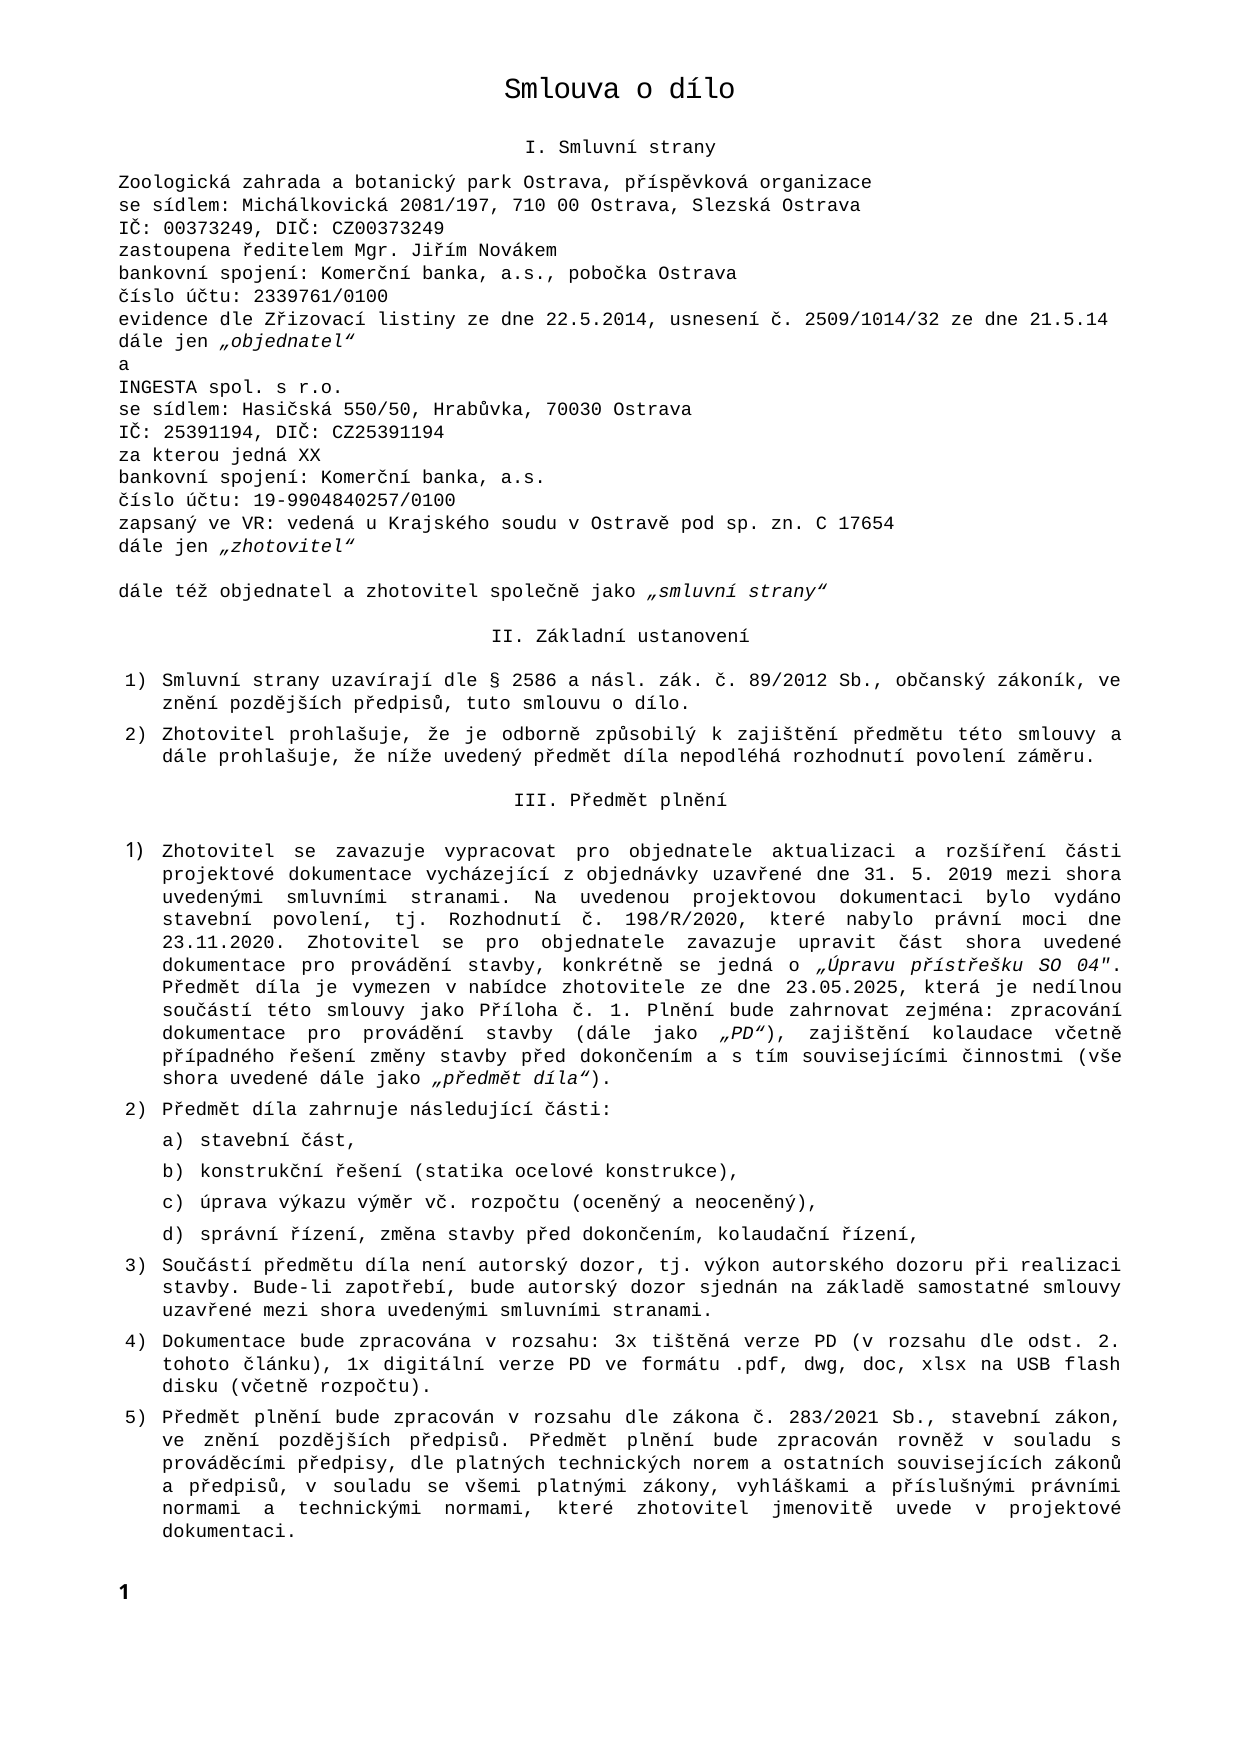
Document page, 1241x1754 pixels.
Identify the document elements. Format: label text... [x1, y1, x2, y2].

text zastoupena ředitelem Mgr. Jiřím Novákem [118, 241, 1122, 262]
text bankovní spojení: Komerční banka, a.s. [118, 468, 1122, 489]
list konstrukční řešení (statika ocelové konstrukce), [162, 1162, 1122, 1183]
text a [118, 355, 1122, 376]
text Zoologická zahrada a botanický park Ostrava, příspěvková organizace [118, 173, 1122, 194]
text evidence dle Zřizovací listiny ze dne 22.5.2014, usnesení č. 2509/1014/32 ze dne 21.5.14 [118, 309, 1122, 331]
text IČ: 25391194, DIČ: CZ25391194 [118, 423, 1122, 444]
text INGESTA spol. s r.o. [118, 377, 1122, 399]
text zapsaný ve VR: vedená u Krajského soudu v Ostravě pod sp. zn. C 17654 [118, 514, 1122, 535]
list Součástí předmětu díla není autorský dozor, tj. výkon autorského dozoru při realizaci stavby. Bude-li zapotřebí, bude autorský dozor sjednán na základě samostatné smlouvy uzavřené mezi shora uvedenými smluvními stranami. [124, 1255, 1122, 1322]
text I. Smluvní strany [118, 138, 1122, 159]
list správní řízení, změna stavby před dokončením, kolaudační řízení, [162, 1224, 1122, 1246]
text bankovní spojení: Komerční banka, a.s., pobočka Ostrava [118, 264, 1122, 285]
list Zhotovitel prohlašuje, že je odborně způsobilý k zajištění předmětu této smlouvy a dále prohlašuje, že níže uvedený předmět díla nepodléhá rozhodnutí povolení záměru. [124, 724, 1122, 768]
text Smlouva o dílo [118, 74, 1122, 107]
list Zhotovitel se zavazuje vypracovat pro objednatele aktualizaci a rozšíření části projektové dokumentace vycházející z objednávky uzavřené dne 31. 5. 2019 mezi shora uvedenými smluvními stranami. Na uvedenou projektovou dokumentaci bylo vydáno stavební povolení, tj. Rozhodnutí č. 198/R/2020, které nabylo právní moci dne 23.11.2020. Zhotovitel se pro objednatele zavazuje upravit část shora uvedené dokumentace pro provádění stavby, konkrétně se jedná o „Úpravu přístřešku SO 04". Předmět díla je vymezen v nabídce zhotovitele ze dne 23.05.2025, která je nedílnou součástí této smlouvy jako Příloha č. 1. Plnění bude zahrnovat zejména: zpracování dokumentace pro provádění stavby (dále jako „PD“), zajištění kolaudace včetně případného řešení změny stavby před dokončením a s tím souvisejícími činnostmi (vše shora uvedené dále jako „předmět díla“). [124, 835, 1122, 1090]
text za kterou jedná XX [118, 446, 1122, 467]
text dále jen „zhotovitel“ [118, 536, 1122, 558]
list Předmět díla zahrnuje následující části: [124, 1100, 1122, 1121]
text číslo účtu: 2339761/0100 [118, 287, 1122, 308]
text dále jen „objednatel“ [118, 332, 1122, 353]
text III. Předmět plnění [118, 791, 1122, 812]
text číslo účtu: 19-9904840257/0100 [118, 491, 1122, 512]
list úprava výkazu výměr vč. rozpočtu (oceněný a neoceněný), [162, 1193, 1122, 1214]
list Předmět plnění bude zpracován v rozsahu dle zákona č. 283/2021 Sb., stavební zákon, ve znění pozdějších předpisů. Předmět plnění bude zpracován rovněž v souladu s prováděcími předpisy, dle platných technických norem a ostatních souvisejících zákonů a předpisů, v souladu se všemi platnými zákony, vyhláškami a příslušnými právními normami a technickými normami, které zhotovitel jmenovitě uvede v projektové dokumentaci. [124, 1408, 1122, 1543]
text II. Základní ustanovení [118, 627, 1122, 648]
text dále též objednatel a zhotovitel společně jako „smluvní strany“ [118, 582, 1122, 603]
list stavební část, [162, 1131, 1122, 1152]
text se sídlem: Hasičská 550/50, Hrabůvka, 70030 Ostrava [118, 400, 1122, 421]
text IČ: 00373249, DIČ: CZ00373249 [118, 218, 1122, 240]
list Smluvní strany uzavírají dle § 2586 a násl. zák. č. 89/2012 Sb., občanský zákoník, ve znění pozdějších předpisů, tuto smlouvu o dílo. [124, 671, 1122, 715]
text se sídlem: Michálkovická 2081/197, 710 00 Ostrava, Slezská Ostrava [118, 196, 1122, 217]
list Dokumentace bude zpracována v rozsahu: 3x tištěná verze PD (v rozsahu dle odst. 2. tohoto článku), 1x digitální verze PD ve formátu .pdf, dwg, doc, xlsx na USB flash disku (včetně rozpočtu). [124, 1332, 1122, 1398]
